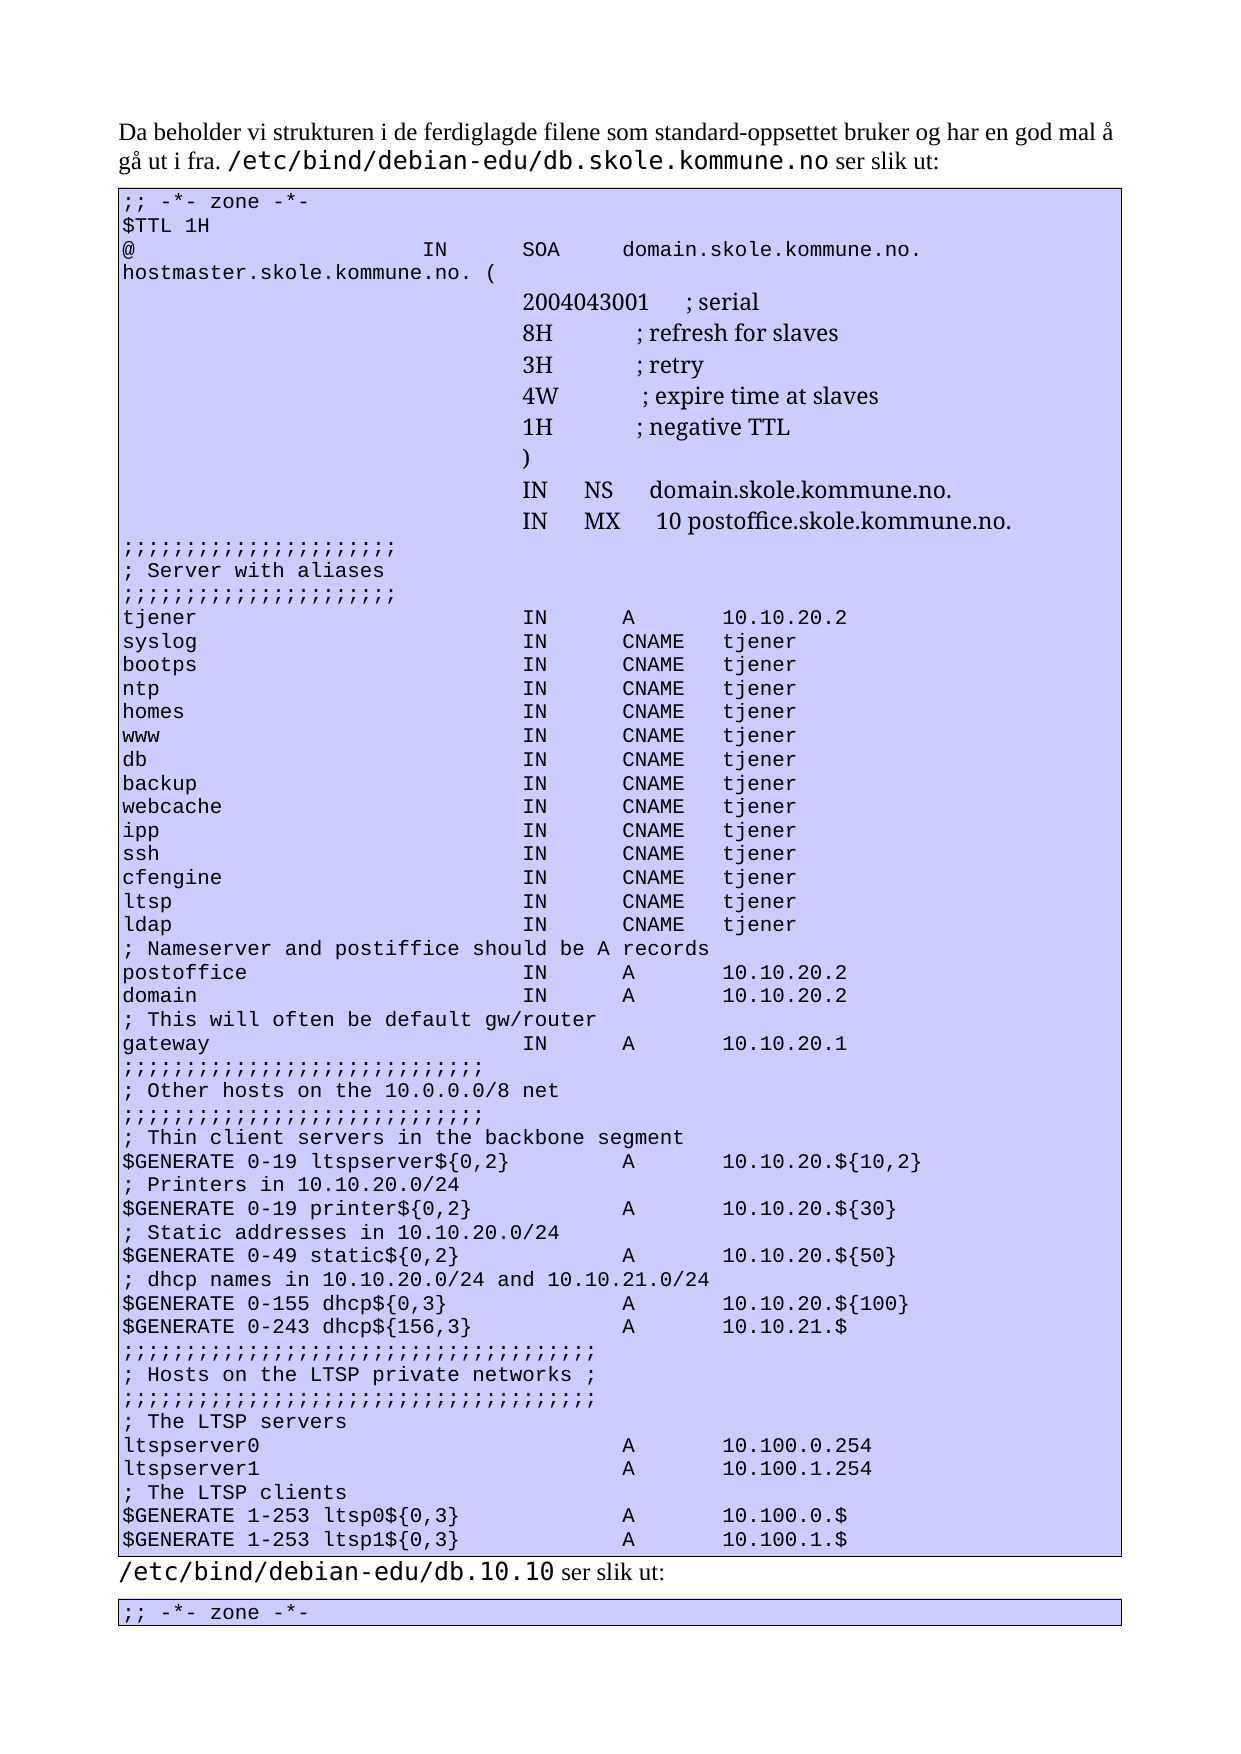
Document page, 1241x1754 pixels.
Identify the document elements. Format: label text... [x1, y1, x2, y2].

text IN NS domain.skole.kommune.no. [119, 469, 1121, 501]
text ; The LTSP clients [119, 1478, 1121, 1502]
text ltsp IN CNAME tjener [119, 887, 1121, 910]
text $TTL 1H [119, 211, 1121, 235]
text ;;;;;;;;;;;;;;;;;;;;;;;;;;;;; [119, 1099, 1121, 1123]
text syslog IN CNAME tjener [119, 627, 1121, 650]
text $GENERATE 0-49 static${0,2} A 10.10.20.${50} [119, 1241, 1121, 1265]
text ;;;;;;;;;;;;;;;;;;;;;;;;;;;;;;;;;;;;;; [119, 1336, 1121, 1360]
text ; The LTSP servers [119, 1407, 1121, 1431]
text $GENERATE 0-155 dhcp${0,3} A 10.10.20.${100} [119, 1289, 1121, 1312]
text ipp IN CNAME tjener [119, 816, 1121, 839]
text $GENERATE 1-253 ltsp1${0,3} A 10.100.1.$ [119, 1525, 1121, 1556]
text db IN CNAME tjener [119, 745, 1121, 768]
text 2004043001 ; serial [119, 282, 1121, 313]
text cfengine IN CNAME tjener [119, 863, 1121, 887]
text $GENERATE 1-253 ltsp0${0,3} A 10.100.0.$ [119, 1502, 1121, 1525]
text /etc/bind/debian-edu/db.10.10 ser slik ut: [118, 1557, 1122, 1586]
text ltspserver1 A 10.100.1.254 [119, 1454, 1121, 1478]
text ;; -*- zone -*- [119, 1600, 1121, 1625]
text 3H ; retry [119, 344, 1121, 376]
text ) [119, 438, 1121, 469]
text ; Printers in 10.10.20.0/24 [119, 1171, 1121, 1194]
text Da beholder vi strukturen i de ferdiglagde filene som standard-oppsettet bruker og har en god mal å gå ut i fra. /etc/bind/debian-edu/db.skole.kommune.no ser slik ut: [118, 118, 1122, 175]
text webcache IN CNAME tjener [119, 792, 1121, 816]
text ; Hosts on the LTSP private networks ; [119, 1360, 1121, 1383]
text ; Thin client servers in the backbone segment [119, 1123, 1121, 1147]
text 1H ; negative TTL [119, 407, 1121, 438]
text ; Server with aliases [119, 556, 1121, 579]
text www IN CNAME tjener [119, 721, 1121, 745]
text domain IN A 10.10.20.2 [119, 981, 1121, 1005]
text $GENERATE 0-243 dhcp${156,3} A 10.10.21.$ [119, 1312, 1121, 1336]
text ltspserver0 A 10.100.0.254 [119, 1431, 1121, 1454]
text ntp IN CNAME tjener [119, 674, 1121, 698]
text ; Other hosts on the 10.0.0.0/8 net [119, 1076, 1121, 1099]
text ldap IN CNAME tjener [119, 910, 1121, 934]
text ssh IN CNAME tjener [119, 839, 1121, 863]
text postoffice IN A 10.10.20.2 [119, 958, 1121, 981]
text $GENERATE 0-19 printer${0,2} A 10.10.20.${30} [119, 1194, 1121, 1218]
text ; dhcp names in 10.10.20.0/24 and 10.10.21.0/24 [119, 1265, 1121, 1289]
text tjener IN A 10.10.20.2 [119, 603, 1121, 627]
text ;;;;;;;;;;;;;;;;;;;;;; [119, 532, 1121, 556]
text backup IN CNAME tjener [119, 768, 1121, 792]
text ; Static addresses in 10.10.20.0/24 [119, 1218, 1121, 1241]
text ;; -*- zone -*- [119, 189, 1121, 211]
text bootps IN CNAME tjener [119, 650, 1121, 674]
text 8H ; refresh for slaves [119, 313, 1121, 344]
text @ IN SOA domain.skole.kommune.no. hostmaster.skole.kommune.no. ( [119, 235, 1121, 282]
text ; This will often be default gw/router [119, 1005, 1121, 1029]
text 4W ; expire time at slaves [119, 376, 1121, 407]
text ;;;;;;;;;;;;;;;;;;;;;; [119, 579, 1121, 603]
text $GENERATE 0-19 ltspserver${0,2} A 10.10.20.${10,2} [119, 1147, 1121, 1171]
text IN MX 10 postoffice.skole.kommune.no. [119, 501, 1121, 532]
text ;;;;;;;;;;;;;;;;;;;;;;;;;;;;; [119, 1052, 1121, 1076]
text ;;;;;;;;;;;;;;;;;;;;;;;;;;;;;;;;;;;;;; [119, 1383, 1121, 1407]
text gateway IN A 10.10.20.1 [119, 1029, 1121, 1052]
text ; Nameserver and postiffice should be A records [119, 934, 1121, 958]
text homes IN CNAME tjener [119, 698, 1121, 721]
